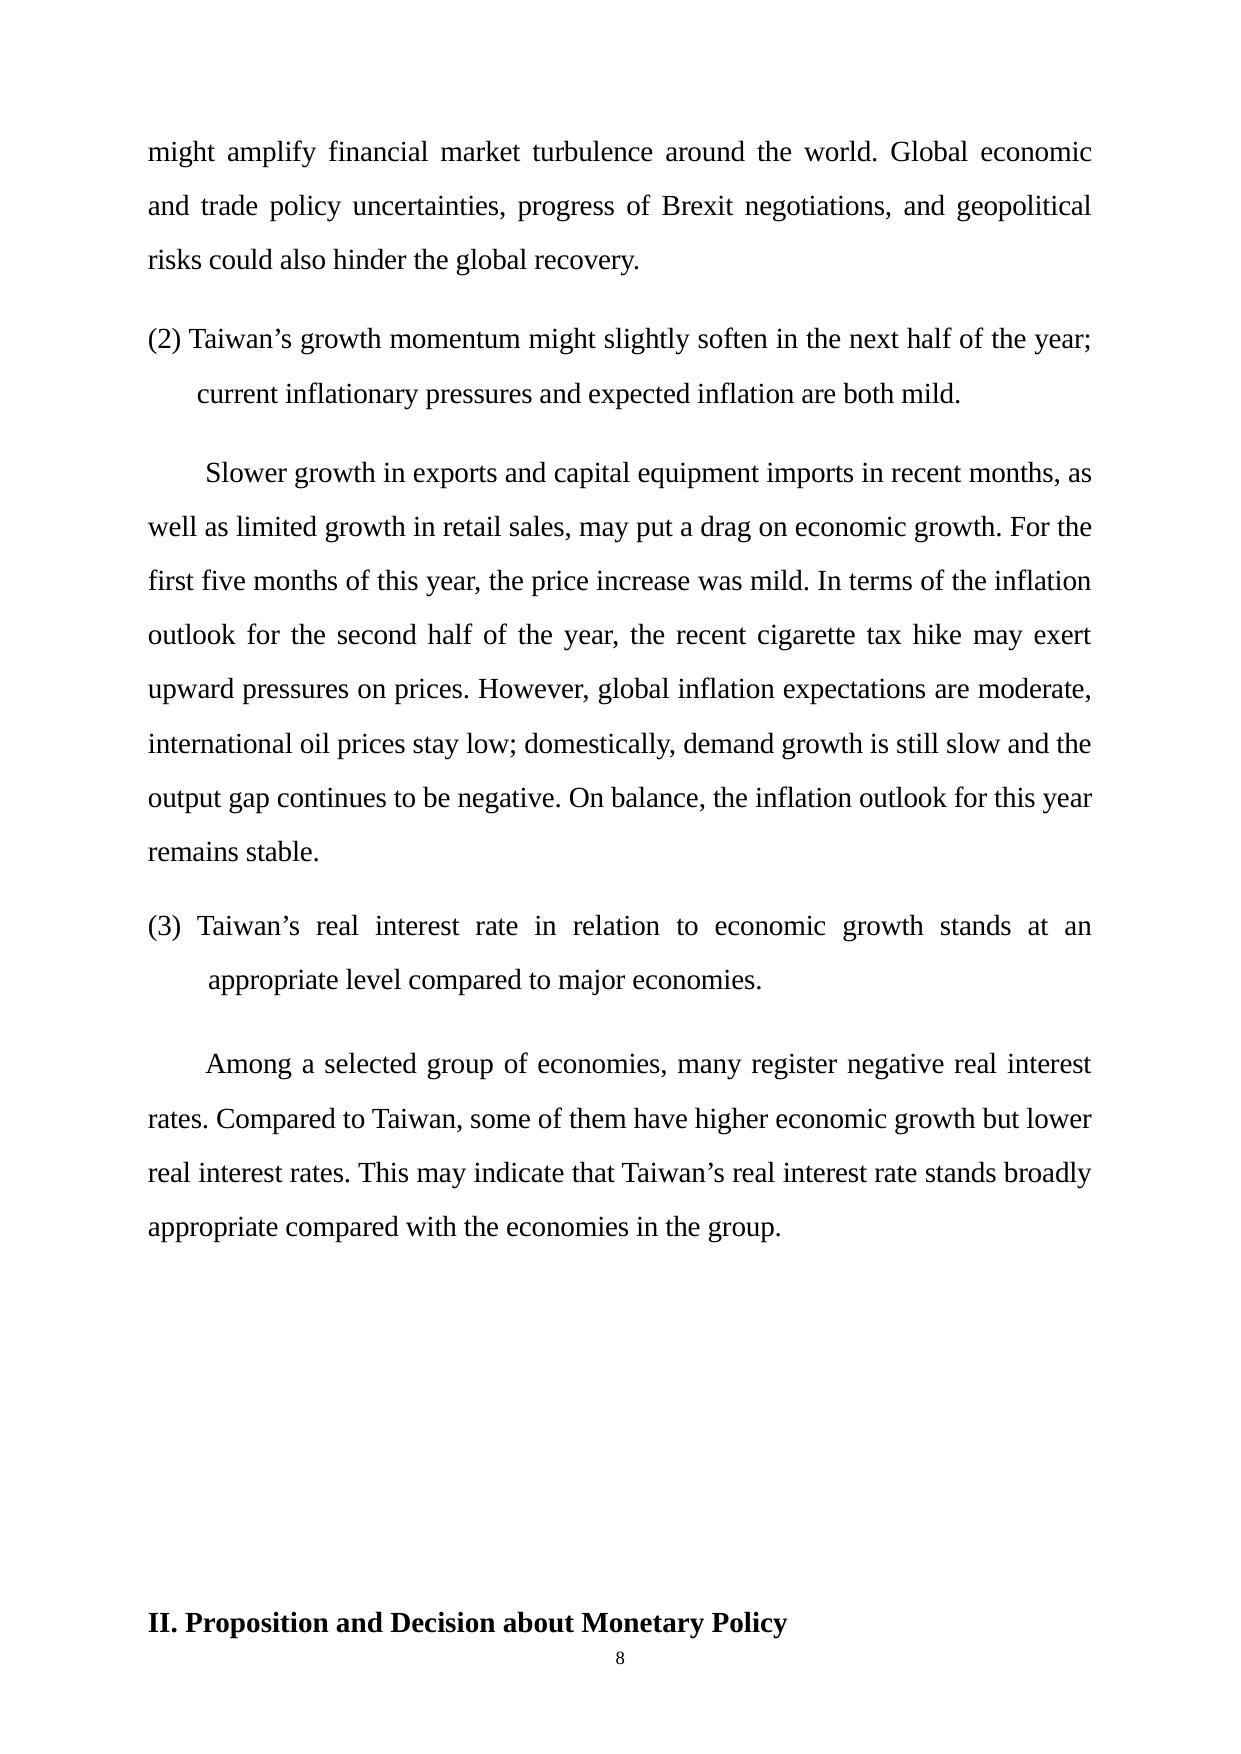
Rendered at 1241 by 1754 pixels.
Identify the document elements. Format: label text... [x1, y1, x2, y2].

text Slower growth in exports and capital equipment imports in recent months, as well as limited growth in retail sales, may put a drag on economic growth. For the first five months of this year, the price increase was mild. In terms of the inflation outlook for the second half of the year, the recent cigarette tax hike may exert upward pressures on prices. However, global inflation expectations are moderate, international oil prices stay low; domestically, demand growth is still slow and the output gap continues to be negative. On balance, the inflation outlook for this year remains stable. [148, 439, 1092, 872]
text II. Proposition and Decision about Monetary Policy [148, 1589, 1092, 1643]
text Among a selected group of economies, many register negative real interest rates. Compared to Taiwan, some of them have higher economic growth but lower real interest rates. This may indicate that Taiwan’s real interest rate stands broadly appropriate compared with the economies in the group. [148, 1031, 1092, 1247]
text might amplify financial market turbulence around the world. Global economic and trade policy uncertainties, progress of Brexit negotiations, and geopolitical risks could also hinder the global recovery. [148, 118, 1092, 281]
text (2) Taiwan’s growth momentum might slightly soften in the next half of the year; current inflationary pressures and expected inflation are both mild. [148, 306, 1092, 414]
text (3) Taiwan’s real interest rate in relation to economic growth stands at an appropriate level compared to major economies. [148, 897, 1092, 1006]
